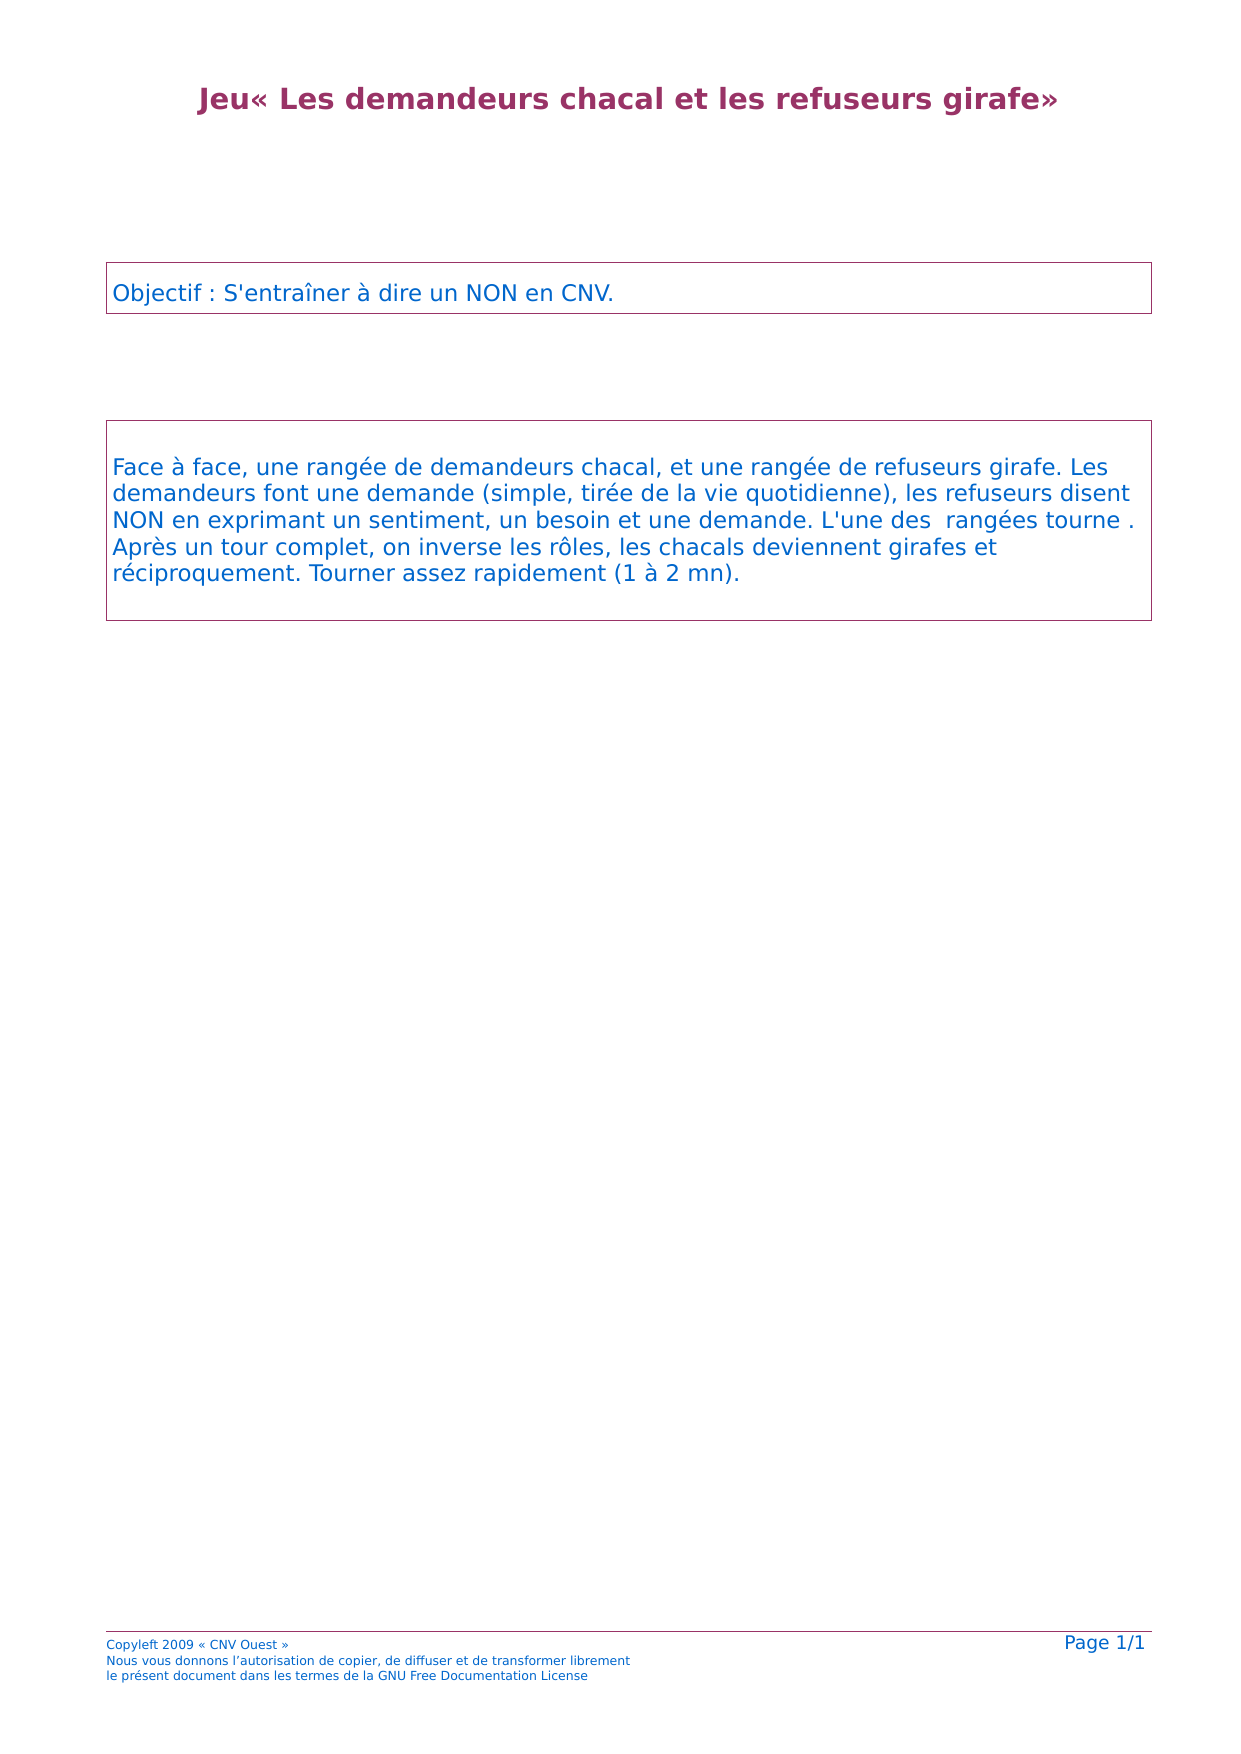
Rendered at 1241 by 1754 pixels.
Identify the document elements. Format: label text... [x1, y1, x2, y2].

table_header Objectif : S'entraîner à dire un NON en CNV. [107, 263, 1151, 313]
text Jeu« Les demandeurs chacal et les refuseurs girafe» [106, 83, 1152, 117]
table_header Face à face, une rangée de demandeurs chacal, et une rangée de refuseurs girafe. Les demandeurs font une demande (simple, tirée de la vie quotidienne), les refuseurs disent NON en exprimant un sentiment, un besoin et une demande. L'une des rangées tourne . Après un tour complet, on inverse les rôles, les chacals deviennent girafes et réciproquement. Tourner assez rapidement (1 à 2 mn). [107, 421, 1151, 619]
